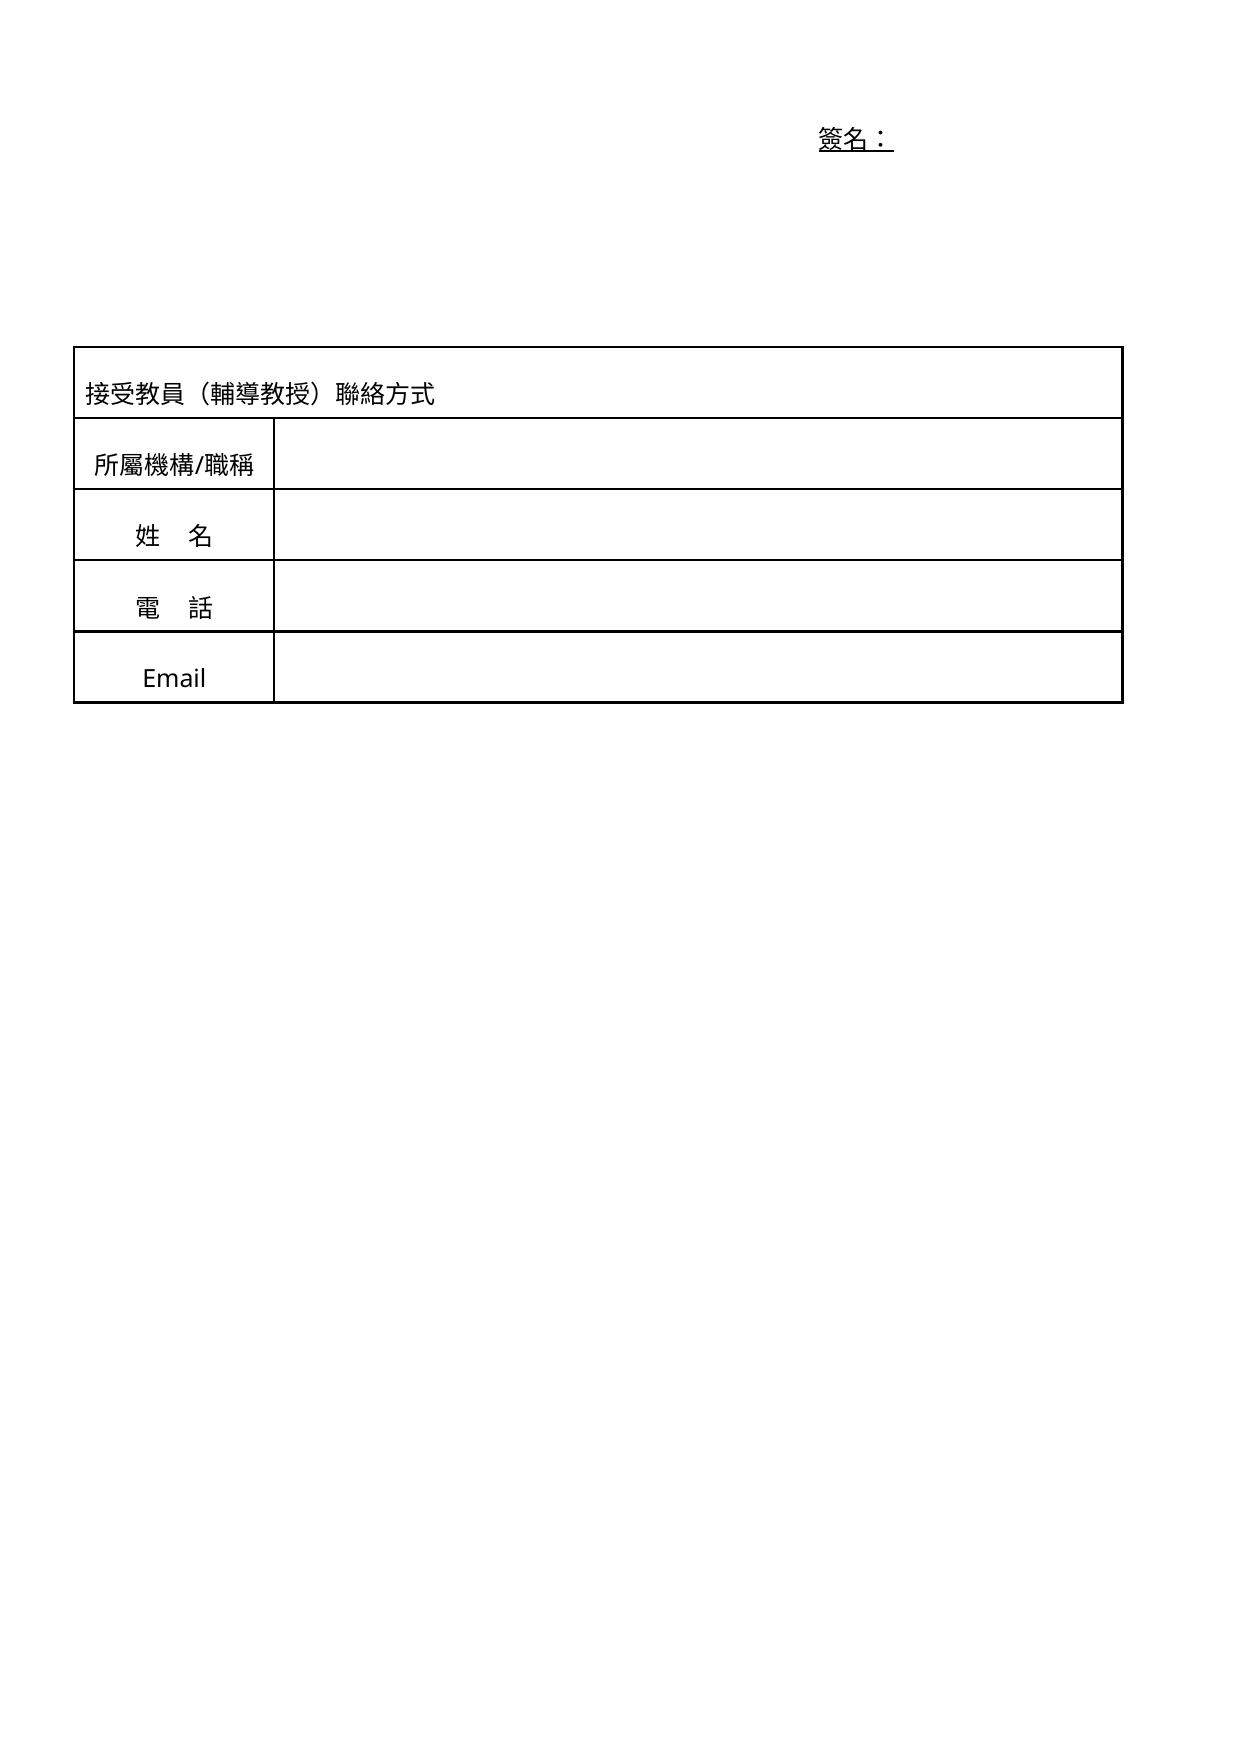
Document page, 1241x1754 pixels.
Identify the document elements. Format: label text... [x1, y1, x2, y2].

table_cell [275, 561, 1121, 630]
table_header 接受教員（輔導教授）聯絡方式 [75, 348, 1121, 417]
table_cell 電 話 [75, 561, 273, 630]
table_cell [275, 490, 1121, 559]
table_cell [275, 419, 1121, 488]
table_cell [275, 633, 1121, 701]
table_cell 姓 名 [75, 490, 273, 559]
text 簽名： [819, 96, 1165, 158]
table_cell 所屬機構/職稱 [75, 419, 273, 488]
table_cell Email [75, 633, 273, 701]
